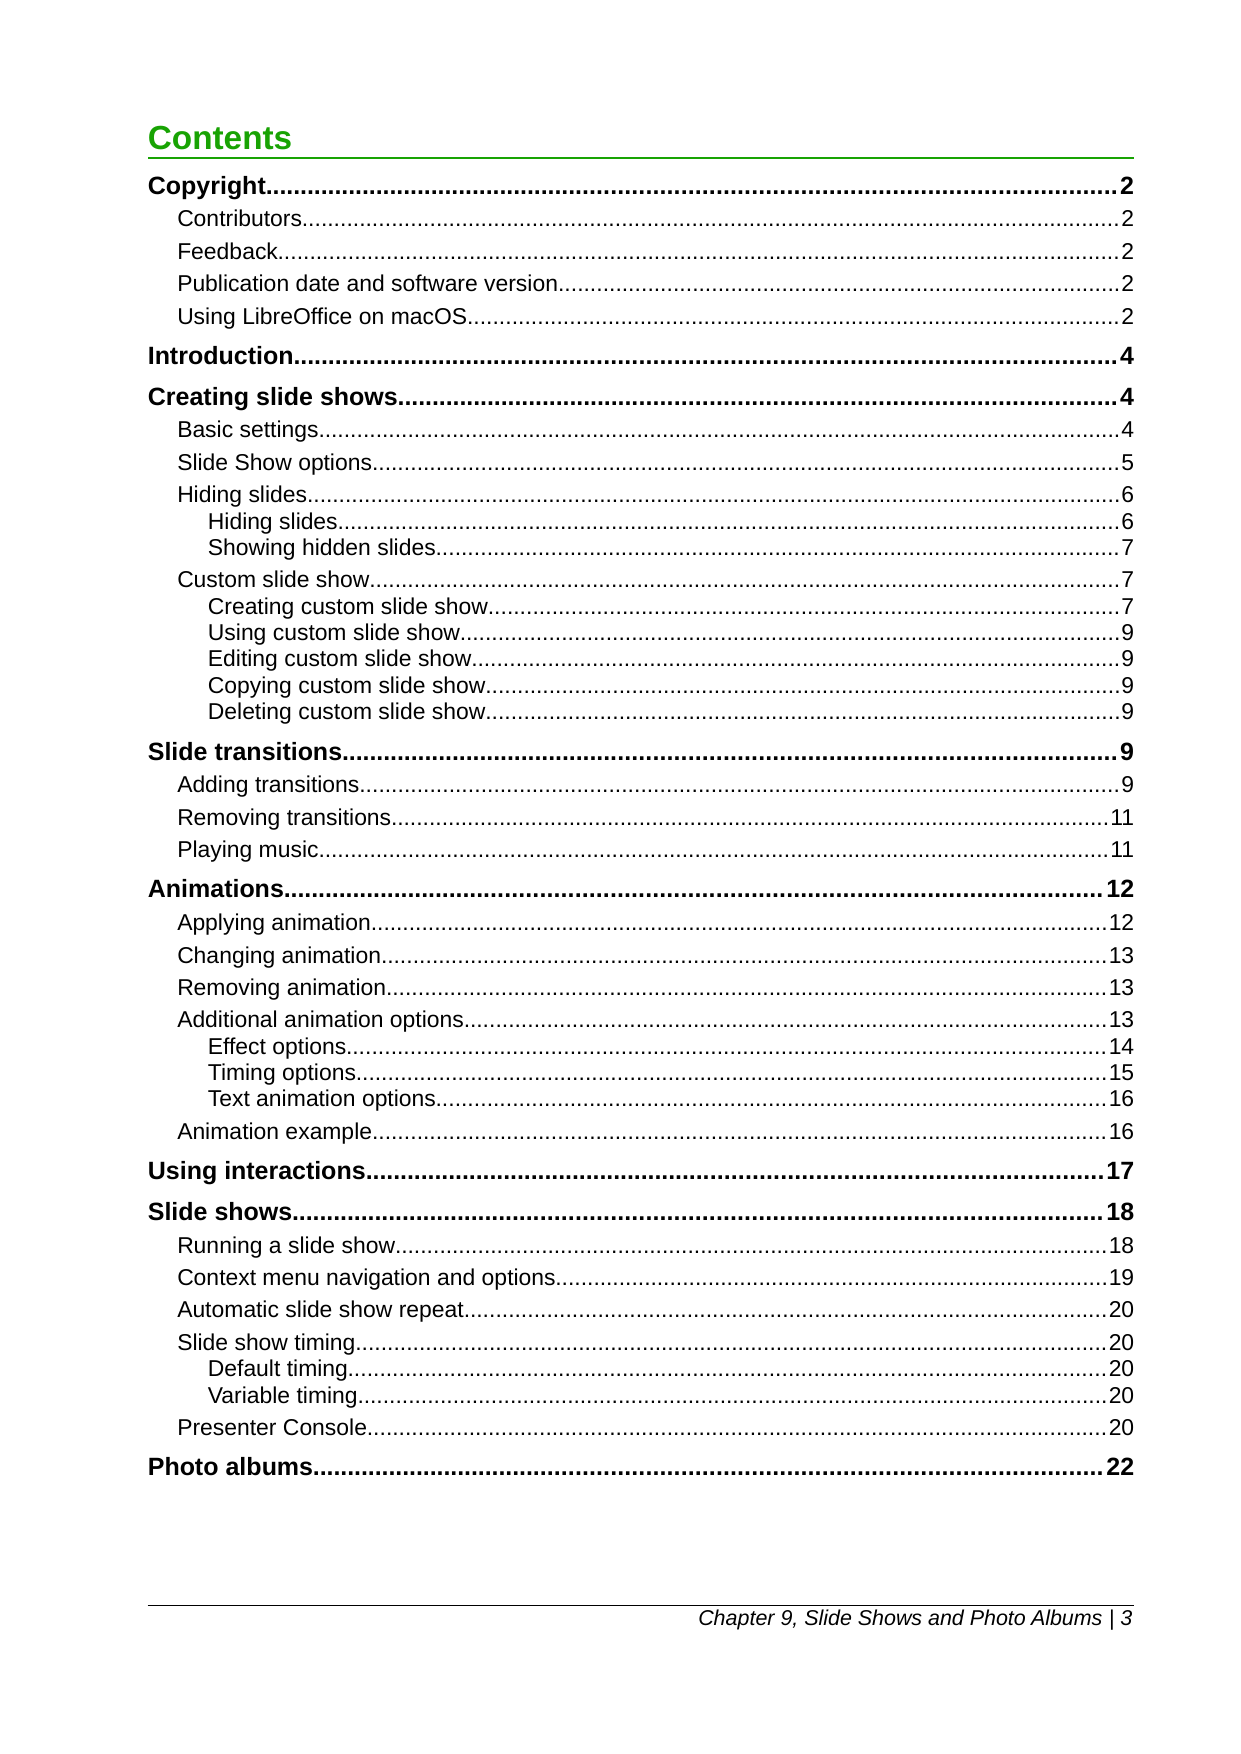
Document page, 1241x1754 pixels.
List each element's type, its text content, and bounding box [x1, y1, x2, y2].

text Additional animation options 13 [177, 1006, 1134, 1033]
text Copyright 2 [148, 171, 1134, 199]
text Hiding slides 6 [208, 508, 1134, 534]
text Effect options 14 [208, 1033, 1134, 1059]
text Context menu navigation and options 19 [177, 1264, 1134, 1290]
text Using custom slide show 9 [208, 619, 1134, 645]
text Basic settings 4 [177, 416, 1134, 443]
text Using interactions 17 [148, 1156, 1134, 1185]
text Animations 12 [148, 874, 1134, 903]
text Running a slide show 18 [177, 1232, 1134, 1258]
text Publication date and software version 2 [177, 270, 1134, 297]
text Showing hidden slides 7 [208, 534, 1134, 560]
text Text animation options 16 [208, 1085, 1134, 1112]
text Animation example 16 [177, 1118, 1134, 1144]
text Using LibreOffice on macOS 2 [177, 303, 1134, 329]
text Editing custom slide show 9 [208, 645, 1134, 672]
text Applying animation 12 [177, 909, 1134, 936]
text Copying custom slide show 9 [208, 672, 1134, 698]
text Deleting custom slide show 9 [208, 698, 1134, 724]
subtitle Contents [148, 118, 1134, 157]
text Removing transitions 11 [177, 804, 1134, 830]
text Presenter Console 20 [177, 1414, 1134, 1440]
text Feedback 2 [177, 238, 1134, 264]
text Adding transitions 9 [177, 771, 1134, 798]
text Photo albums 22 [148, 1452, 1134, 1481]
text Slide shows 18 [148, 1197, 1134, 1226]
text Creating slide shows 4 [148, 382, 1134, 410]
text Default timing 20 [208, 1355, 1134, 1382]
text Slide Show options 5 [177, 449, 1134, 475]
text Variable timing 20 [208, 1382, 1134, 1408]
text Timing options 15 [208, 1059, 1134, 1085]
text Slide show timing 20 [177, 1329, 1134, 1355]
text Hiding slides 6 [177, 481, 1134, 508]
text Playing music 11 [177, 836, 1134, 862]
text Slide transitions 9 [148, 736, 1134, 765]
text Automatic slide show repeat 20 [177, 1296, 1134, 1323]
text Introduction 4 [148, 341, 1134, 370]
text Changing animation 13 [177, 942, 1134, 968]
text Removing animation 13 [177, 974, 1134, 1000]
text Custom slide show 7 [177, 566, 1134, 593]
text Contributors 2 [177, 205, 1134, 232]
text Creating custom slide show 7 [208, 593, 1134, 619]
